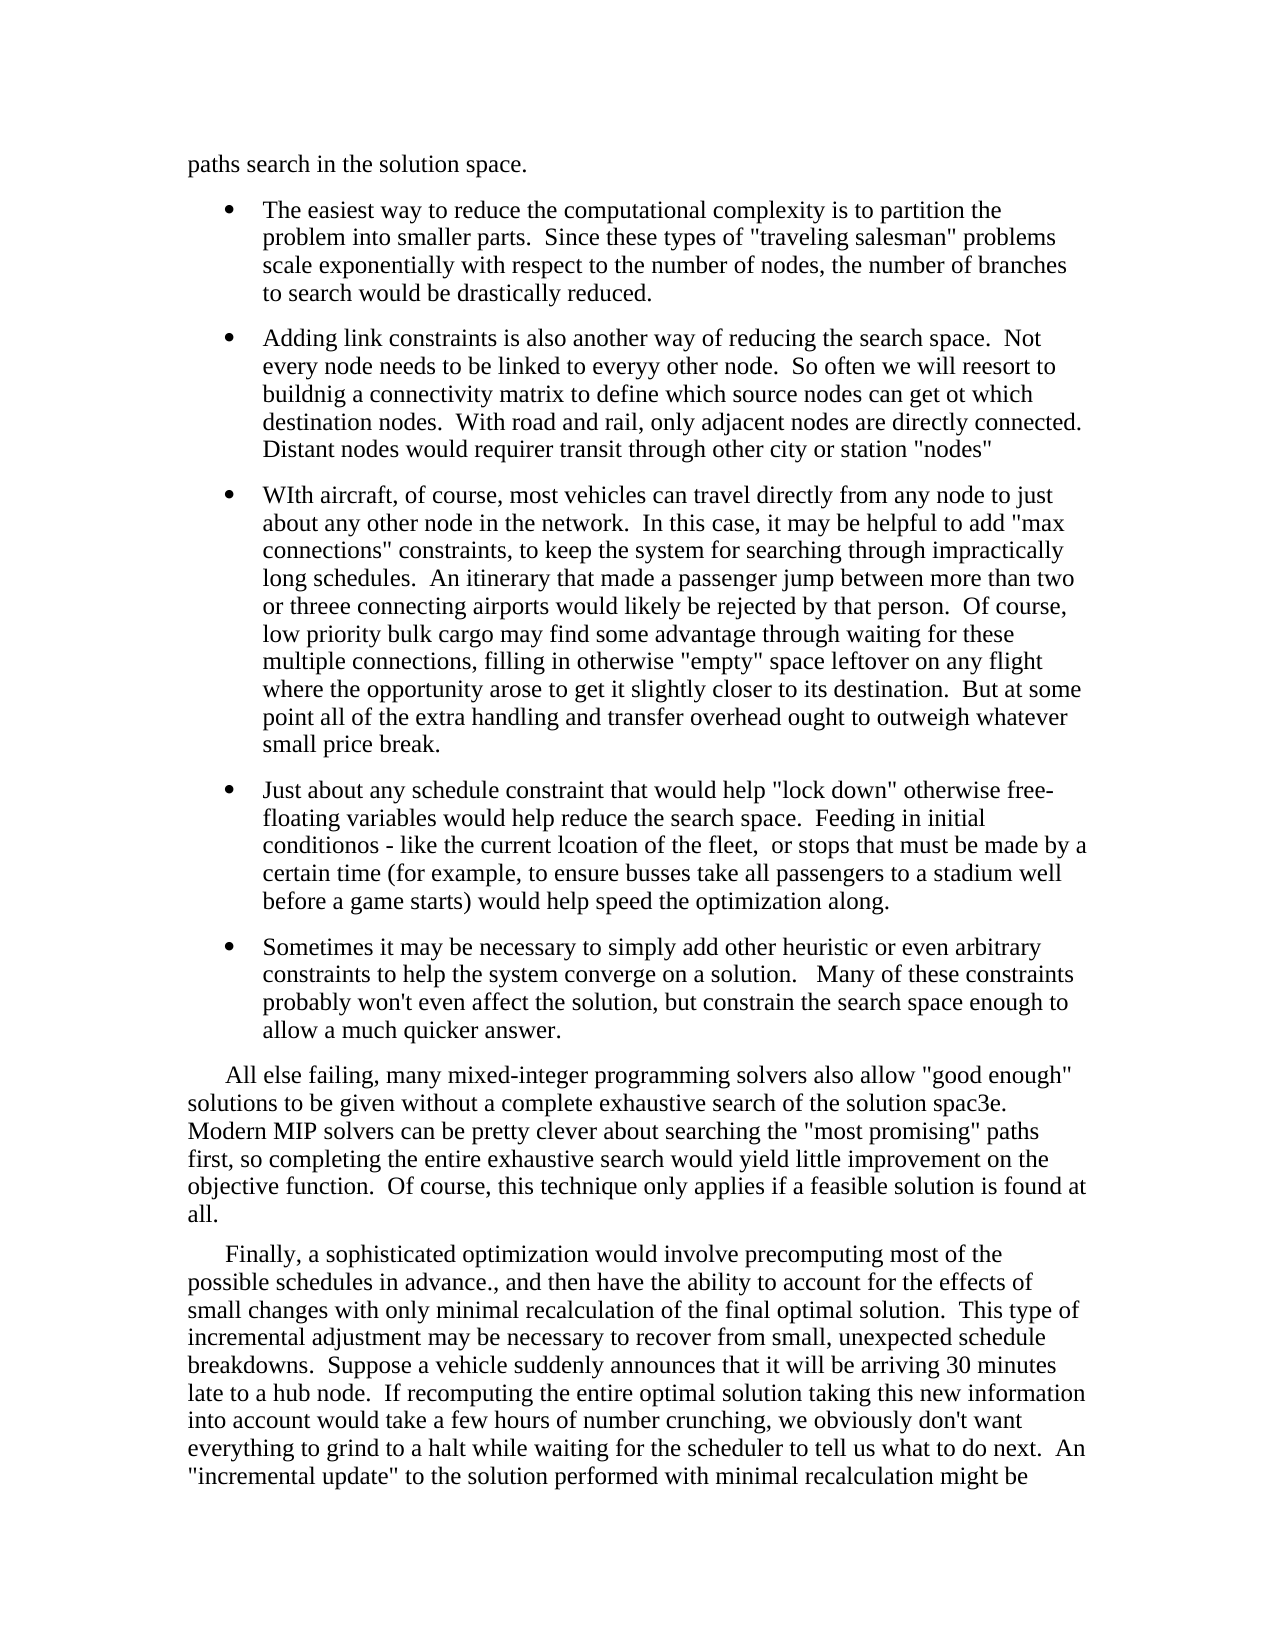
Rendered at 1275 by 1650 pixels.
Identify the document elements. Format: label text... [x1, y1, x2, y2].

list The easiest way to reduce the computational complexity is to partition the problem into smaller parts. Since these types of "traveling salesman" problems scale exponentially with respect to the number of nodes, the number of branches to search would be drastically reduced. [225, 196, 1087, 307]
text All else failing, many mixed-integer programming solvers also allow "good enough" solutions to be given without a complete exhaustive search of the solution spac3e. Modern MIP solvers can be pretty clever about searching the "most promising" paths first, so completing the entire exhaustive search would yield little improvement on the objective function. Of course, this technique only applies if a feasible solution is found at all. [187, 1062, 1087, 1228]
list Just about any schedule constraint that would help "lock down" otherwise free-floating variables would help reduce the search space. Feeding in initial conditionos - like the current lcoation of the fleet, or stops that must be made by a certain time (for example, to ensure busses take all passengers to a stadium well before a game starts) would help speed the optimization along. [225, 776, 1087, 915]
list WIth aircraft, of course, most vehicles can travel directly from any node to just about any other node in the network. In this case, it may be helpful to add "max connections" constraints, to keep the system for searching through impractically long schedules. An itinerary that made a passenger jump between more than two or threee connecting airports would likely be rejected by that person. Of course, low priority bulk cargo may find some advantage through waiting for these multiple connections, filling in otherwise "empty" space leftover on any flight where the opportunity arose to get it slightly closer to its destination. But at some point all of the extra handling and transfer overhead ought to outweigh whatever small price break. [225, 481, 1087, 758]
text paths search in the solution space. [187, 150, 1087, 178]
list Adding link constraints is also another way of reducing the search space. Not every node needs to be linked to everyy other node. So often we will reesort to buildnig a connectivity matrix to define which source nodes can get ot which destination nodes. With road and rail, only adjacent nodes are directly connected. Distant nodes would requirer transit through other city or station "nodes" [225, 324, 1087, 463]
text Finally, a sophisticated optimization would involve precomputing most of the possible schedules in advance., and then have the ability to account for the effects of small changes with only minimal recalculation of the final optimal solution. This type of incremental adjustment may be necessary to recover from small, unexpected schedule breakdowns. Suppose a vehicle suddenly announces that it will be arriving 30 minutes late to a hub node. If recomputing the entire optimal solution taking this new information into account would take a few hours of number crunching, we obviously don't want everything to grind to a halt while waiting for the scheduler to tell us what to do next. An "incremental update" to the solution performed with minimal recalculation might be [187, 1240, 1087, 1490]
list Sometimes it may be necessary to simply add other heuristic or even arbitrary constraints to help the system converge on a solution. Many of these constraints probably won't even affect the solution, but constrain the search space enough to allow a much quicker answer. [225, 933, 1087, 1044]
